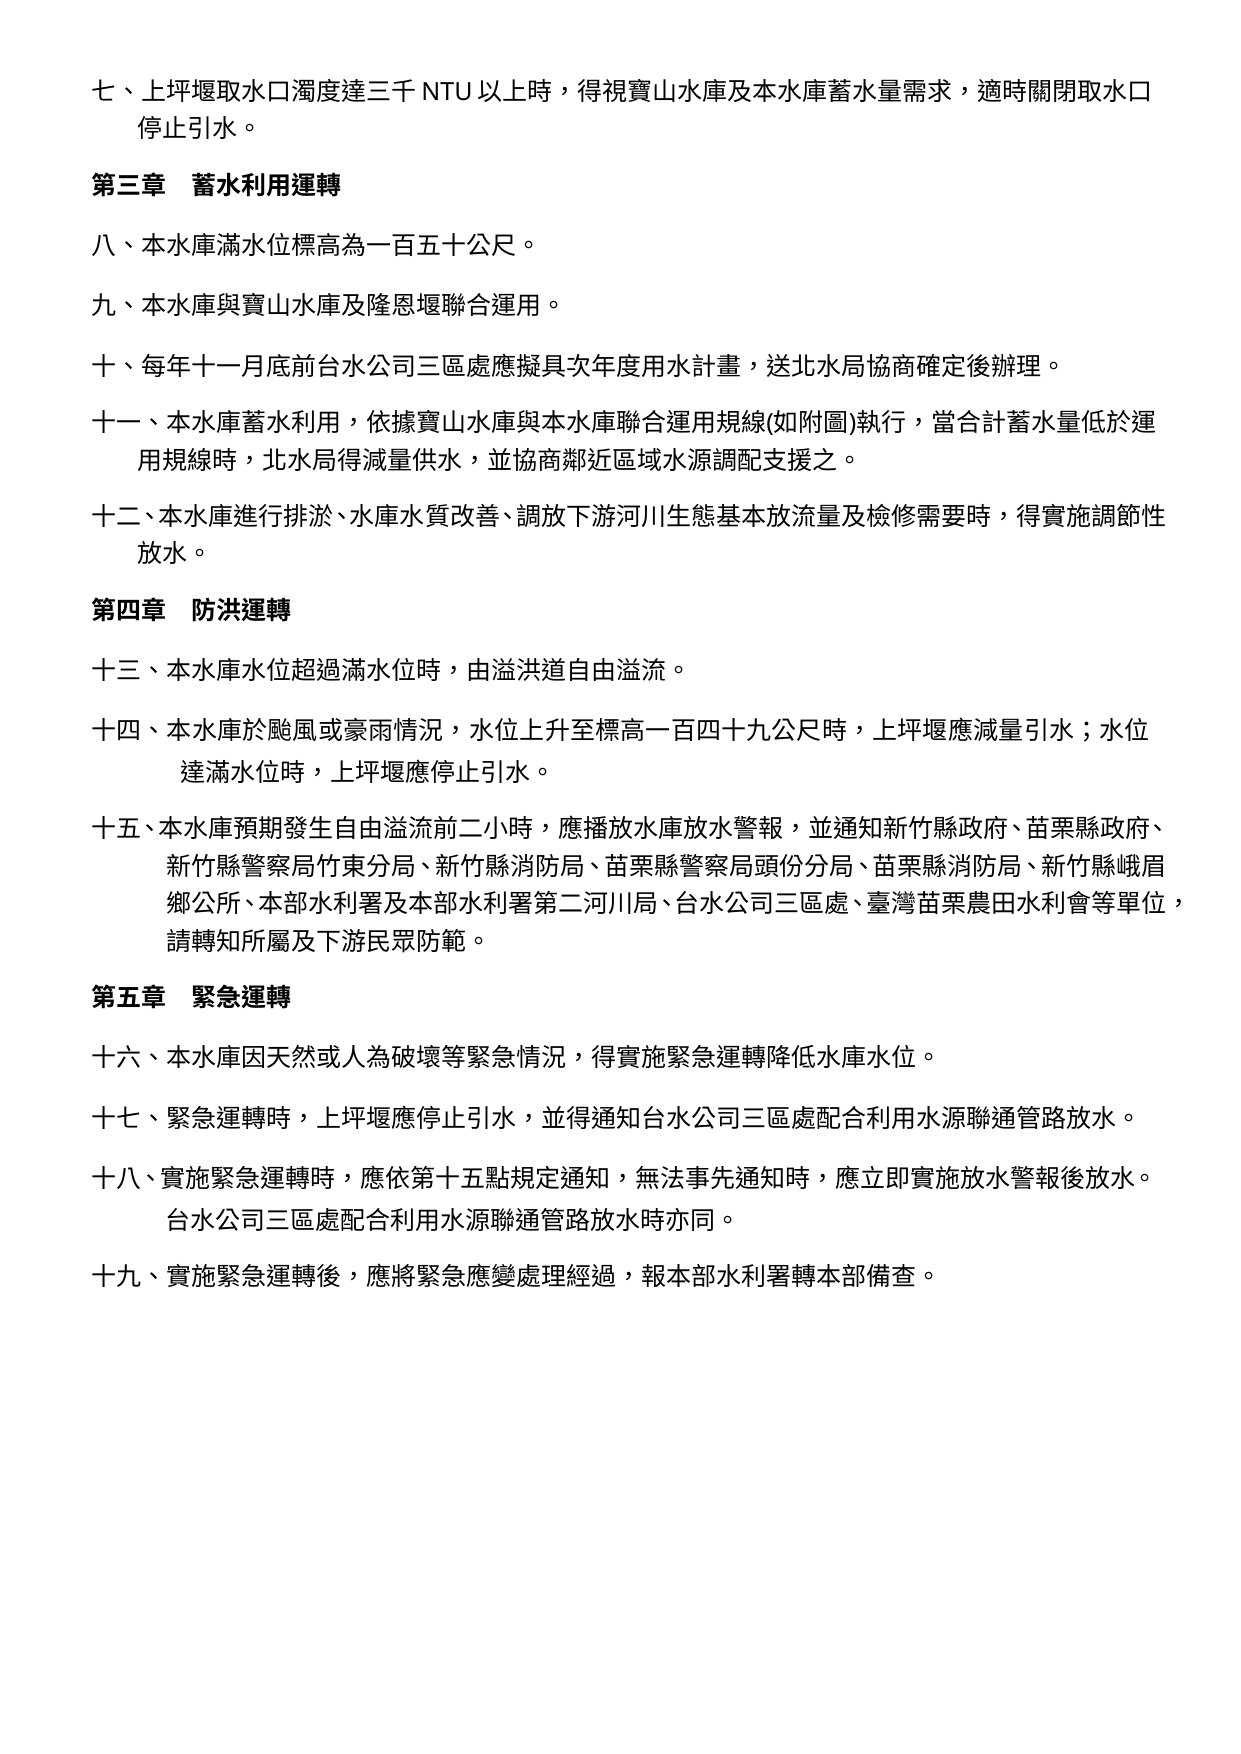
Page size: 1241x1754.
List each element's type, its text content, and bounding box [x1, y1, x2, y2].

text 十九、實施緊急運轉後，應將緊急應變處理經過，報本部水利署轉本部備查。 [91, 1256, 1154, 1292]
text 七、上坪堰取水口濁度達三千NTU以上時，得視寶山水庫及本水庫蓄水量需求，適時關閉取水口停止引水。 [91, 71, 1166, 146]
text 十一、本水庫蓄水利用，依據寶山水庫與本水庫聯合運用規線(如附圖)執行，當合計蓄水量低於運用規線時，北水局得減量供水，並協商鄰近區域水源調配支援之。 [91, 402, 1166, 477]
text 第五章 緊急運轉 [91, 977, 1166, 1014]
text 十三、本水庫水位超過滿水位時，由溢洪道自由溢流。 [91, 646, 1154, 687]
text 十二、本水庫進行排淤、水庫水質改善、調放下游河川生態基本放流量及檢修需要時，得實施調節性放水。 [91, 496, 1166, 571]
text 八、本水庫滿水位標高為一百五十公尺。 [91, 221, 1154, 262]
text 十五、本水庫預期發生自由溢流前二小時，應播放水庫放水警報，並通知新竹縣政府、苗栗縣政府、新竹縣警察局竹東分局、新竹縣消防局、苗栗縣警察局頭份分局、苗栗縣消防局、新竹縣峨眉鄉公所、本部水利署及本部水利署第二河川局、台水公司三區處、臺灣苗栗農田水利會等單位，請轉知所屬及下游民眾防範。 [91, 808, 1166, 958]
text 十六、本水庫因天然或人為破壞等緊急情況，得實施緊急運轉降低水庫水位。 [91, 1033, 1154, 1075]
text 第三章 蓄水利用運轉 [91, 164, 1166, 202]
text 十七、緊急運轉時，上坪堰應停止引水，並得通知台水公司三區處配合利用水源聯通管路放水。 [91, 1094, 1154, 1135]
text 十八、實施緊急運轉時，應依第十五點規定通知，無法事先通知時，應立即實施放水警報後放水。台水公司三區處配合利用水源聯通管路放水時亦同。 [91, 1154, 1154, 1237]
text 第四章 防洪運轉 [91, 589, 1166, 627]
text 九、本水庫與寶山水庫及隆恩堰聯合運用。 [91, 281, 1154, 323]
text 十四、本水庫於颱風或豪雨情況，水位上升至標高一百四十九公尺時，上坪堰應減量引水；水位達滿水位時，上坪堰應停止引水。 [91, 706, 1154, 789]
text 十、每年十一月底前台水公司三區處應擬具次年度用水計畫，送北水局協商確定後辦理。 [91, 342, 1154, 383]
